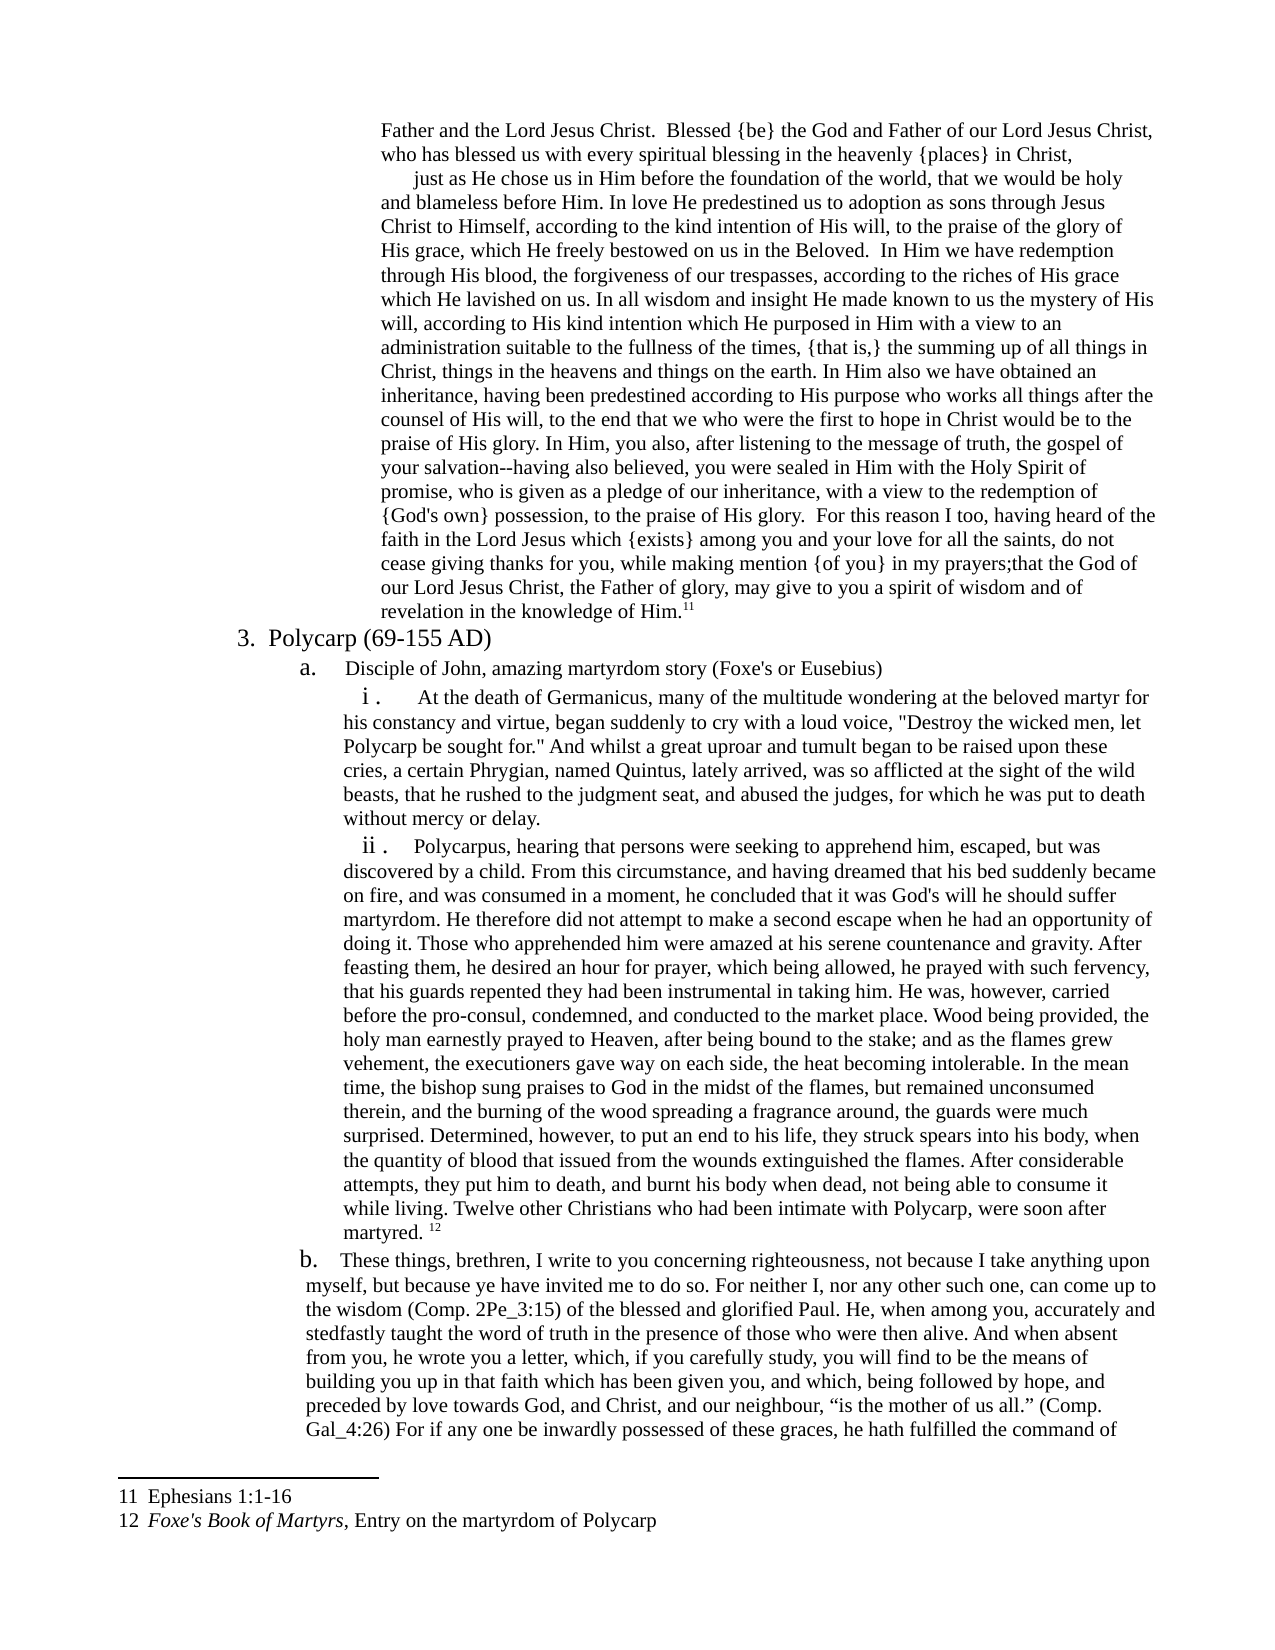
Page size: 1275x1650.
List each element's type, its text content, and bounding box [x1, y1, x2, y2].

list Polycarpus, hearing that persons were seeking to apprehend him, escaped, but was discovered by a child. From this circumstance, and having dreamed that his bed suddenly became on fire, and was consumed in a moment, he concluded that it was God's will he should suffer martyrdom. He therefore did not attempt to make a second escape when he had an opportunity of doing it. Those who apprehended him were amazed at his serene countenance and gravity. After feasting them, he desired an hour for prayer, which being allowed, he prayed with such fervency, that his guards repented they had been instrumental in taking him. He was, however, carried before the pro-consul, condemned, and conducted to the market place. Wood being provided, the holy man earnestly prayed to Heaven, after being bound to the stake; and as the flames grew vehement, the executioners gave way on each side, the heat becoming intolerable. In the mean time, the bishop sung praises to God in the midst of the flames, but remained unconsumed therein, and the burning of the wood spreading a fragrance around, the guards were much surprised. Determined, however, to put an end to his life, they struck spears into his body, when the quantity of blood that issued from the wounds extinguished the flames. After considerable attempts, they put him to death, and burnt his body when dead, not being able to consume it while living. Twelve other Christians who had been intimate with Polycarp, were soon after martyred. [306, 830, 1157, 1244]
list Father and the Lord Jesus Christ. Blessed {be} the God and Father of our Lord Jesus Christ, who has blessed us with every spiritual blessing in the heavenly {places} in Christ, just as He chose us in Him before the foundation of the world, that we would be holy and blameless before Him. In love He predestined us to adoption as sons through Jesus Christ to Himself, according to the kind intention of His will, to the praise of the glory of His grace, which He freely bestowed on us in the Beloved. In Him we have redemption through His blood, the forgiveness of our trespasses, according to the riches of His grace which He lavished on us. In all wisdom and insight He made known to us the mystery of His will, according to His kind intention which He purposed in Him with a view to an administration suitable to the fullness of the times, {that is,} the summing up of all things in Christ, things in the heavens and things on the earth. In Him also we have obtained an inheritance, having been predestined according to His purpose who works all things after the counsel of His will, to the end that we who were the first to hope in Christ would be to the praise of His glory. In Him, you also, after listening to the message of truth, the gospel of your salvation--having also believed, you were sealed in Him with the Holy Spirit of promise, who is given as a pledge of our inheritance, with a view to the redemption of {God's own} possession, to the praise of His glory. For this reason I too, having heard of the faith in the Lord Jesus which {exists} among you and your love for all the saints, do not cease giving thanks for you, while making mention {of you} in my prayers;that the God of our Lord Jesus Christ, the Father of glory, may give to you a spirit of wisdom and of revelation in the knowledge of Him. [343, 118, 1157, 623]
list Polycarp (69-155 AD) [231, 623, 1157, 652]
list Foxe's Book of Martyrs, Entry on the martyrdom of Polycarp [118, 1508, 1157, 1532]
list Disciple of John, amazing martyrdom story (Foxe's or Eusebius) [268, 652, 1157, 681]
list Ephesians 1:1-16 [118, 1484, 1157, 1508]
list These things, brethren, I write to you concerning righteousness, not because I take anything upon myself, but because ye have invited me to do so. For neither I, nor any other such one, can come up to the wisdom (Comp. 2Pe_3:15) of the blessed and glorified Paul. He, when among you, accurately and stedfastly taught the word of truth in the presence of those who were then alive. And when absent from you, he wrote you a letter, which, if you carefully study, you will find to be the means of building you up in that faith which has been given you, and which, being followed by hope, and preceded by love towards God, and Christ, and our neighbour, “is the mother of us all.” (Comp. Gal_4:26) For if any one be inwardly possessed of these graces, he hath fulfilled the command of [268, 1244, 1157, 1441]
list At the death of Germanicus, many of the multitude wondering at the beloved martyr for his constancy and virtue, began suddenly to cry with a loud voice, "Destroy the wicked men, let Polycarp be sought for." And whilst a great uproar and tumult began to be raised upon these cries, a certain Phrygian, named Quintus, lately arrived, was so afflicted at the sight of the wild beasts, that he rushed to the judgment seat, and abused the judges, for which he was put to death without mercy or delay. [306, 681, 1157, 830]
